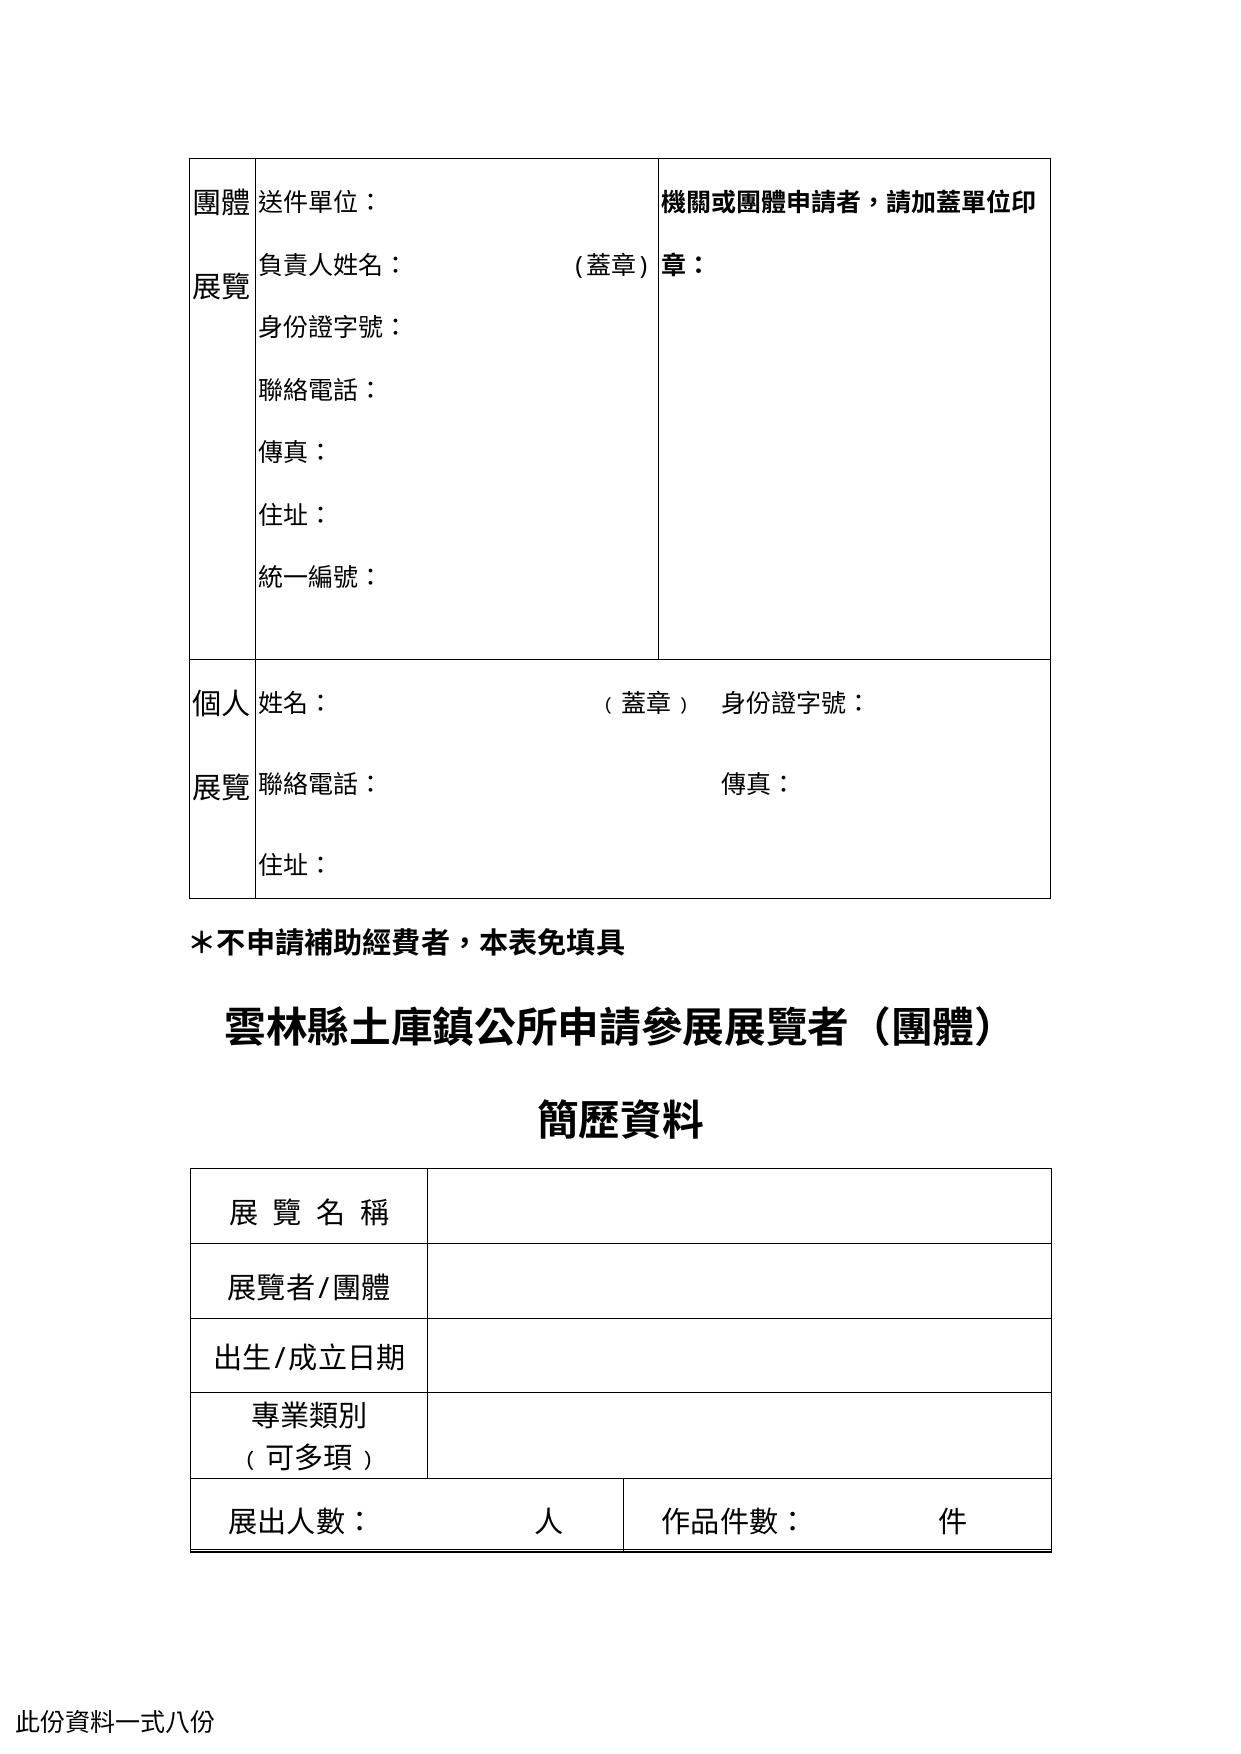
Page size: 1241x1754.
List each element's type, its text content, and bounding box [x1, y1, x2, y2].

table_cell [428, 1244, 1051, 1318]
table_cell [428, 1393, 1051, 1477]
table_cell 展出人數： 人 [191, 1479, 623, 1549]
table_cell 作品件數： 件 [624, 1479, 1051, 1549]
table_cell [428, 1319, 1051, 1392]
table_cell 個人 展覽 [190, 660, 255, 898]
table_header [428, 1169, 1051, 1243]
table_cell 姓名： ﹙蓋章﹚ 身份證字號： 聯絡電話： 傳真： 住址： [256, 660, 1050, 898]
table_cell 機關或團體申請者，請加蓋單位印章： [659, 159, 1050, 659]
text 雲林縣土庫鎮公所申請參展展覽者（團體） [187, 983, 1053, 1046]
table_header 展 覽 名 稱 [191, 1169, 427, 1243]
text ＊不申請補助經費者，本表免填具 [187, 899, 1053, 962]
text [0, 1695, 301, 1754]
table_cell 展覽者/團體 [191, 1244, 427, 1318]
table_cell 專業類別 ﹙可多頊﹚ [191, 1393, 427, 1477]
text 此份資料一式八份 [15, 1702, 286, 1738]
table_cell 送件單位： 負責人姓名： (蓋章) 身份證字號： 聯絡電話： 傳真： 住址： 統一編號： [256, 159, 658, 659]
table_cell 出生/成立日期 [191, 1319, 427, 1392]
table_cell 團體 展覽 [190, 159, 255, 659]
text 簡歷資料 [187, 1076, 1053, 1138]
